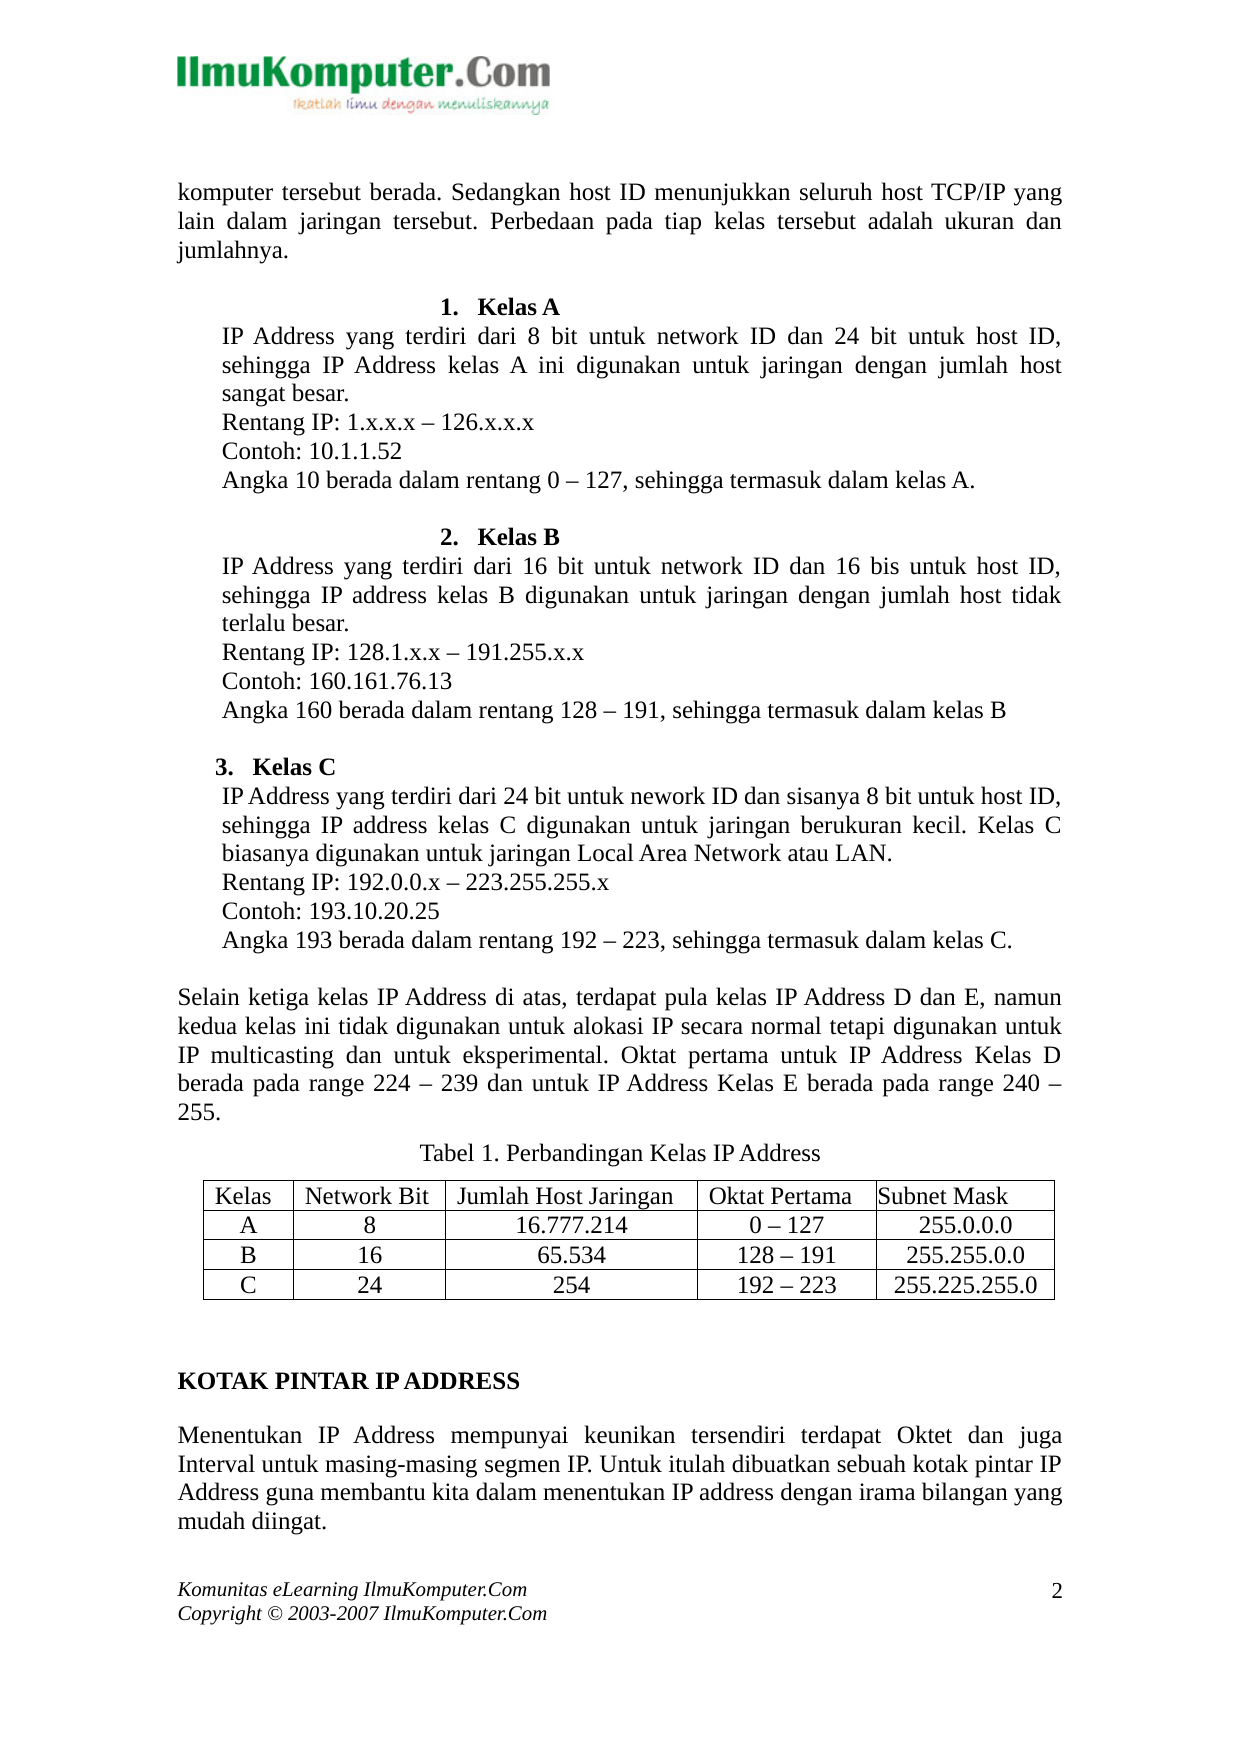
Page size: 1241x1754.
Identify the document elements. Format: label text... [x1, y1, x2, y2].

list Kelas A [440, 292, 1063, 321]
table_header Subnet Mask [877, 1181, 1054, 1209]
text Angka 160 berada dalam rentang 128 – 191, sehingga termasuk dalam kelas B [222, 695, 1063, 723]
table_header Jumlah Host Jaringan [446, 1181, 697, 1209]
text Contoh: 193.10.20.25 [222, 896, 1063, 925]
table_cell 8 [294, 1211, 445, 1239]
text IP Address yang terdiri dari 8 bit untuk network ID dan 24 bit untuk host ID, sehingga IP Address kelas A ini digunakan untuk jaringan dengan jumlah host sangat besar. [222, 321, 1063, 407]
text KOTAK PINTAR IP ADDRESS [177, 1366, 1063, 1395]
table_cell 255.255.0.0 [877, 1240, 1054, 1269]
text Rentang IP: 1.x.x.x – 126.x.x.x [222, 407, 1063, 436]
table_header Oktat Pertama [698, 1181, 876, 1209]
table_cell 192 – 223 [698, 1270, 876, 1299]
list Kelas C [215, 752, 1063, 781]
text Angka 10 berada dalam rentang 0 – 127, sehingga termasuk dalam kelas A. [222, 465, 1063, 493]
table_header Kelas [204, 1181, 293, 1209]
text Menentukan IP Address mempunyai keunikan tersendiri terdapat Oktet dan juga Interval untuk masing-masing segmen IP. Untuk itulah dibuatkan sebuah kotak pintar IP Address guna membantu kita dalam menentukan IP address dengan irama bilangan yang mudah diingat. [177, 1420, 1063, 1535]
text IP Address yang terdiri dari 16 bit untuk network ID dan 16 bis untuk host ID, sehingga IP address kelas B digunakan untuk jaringan dengan jumlah host tidak terlalu besar. [222, 551, 1063, 637]
text komputer tersebut berada. Sedangkan host ID menunjukkan seluruh host TCP/IP yang lain dalam jaringan tersebut. Perbedaan pada tiap kelas tersebut adalah ukuran dan jumlahnya. [177, 177, 1063, 263]
table_cell C [204, 1270, 293, 1299]
table_cell 255.0.0.0 [877, 1211, 1054, 1239]
table_cell A [204, 1211, 293, 1239]
table_header Network Bit [294, 1181, 445, 1209]
list Kelas B [440, 522, 1063, 551]
table_cell 16 [294, 1240, 445, 1269]
table_cell 128 – 191 [698, 1240, 876, 1269]
table_cell 255.225.255.0 [877, 1270, 1054, 1299]
table_cell 65.534 [446, 1240, 697, 1269]
table_cell 16.777.214 [446, 1211, 697, 1239]
text Rentang IP: 192.0.0.x – 223.255.255.x [222, 867, 1063, 896]
text Angka 193 berada dalam rentang 192 – 223, sehingga termasuk dalam kelas C. [222, 925, 1063, 953]
text Tabel 1. Perbandingan Kelas IP Address [177, 1138, 1063, 1167]
text Contoh: 10.1.1.52 [222, 436, 1063, 465]
table_cell 0 – 127 [698, 1211, 876, 1239]
table_cell B [204, 1240, 293, 1269]
text Selain ketiga kelas IP Address di atas, terdapat pula kelas IP Address D dan E, namun kedua kelas ini tidak digunakan untuk alokasi IP secara normal tetapi digunakan untuk IP multicasting dan untuk eksperimental. Oktat pertama untuk IP Address Kelas D berada pada range 224 – 239 dan untuk IP Address Kelas E berada pada range 240 – 255. [177, 982, 1063, 1126]
table_cell 24 [294, 1270, 445, 1299]
text Rentang IP: 128.1.x.x – 191.255.x.x [222, 637, 1063, 666]
text Contoh: 160.161.76.13 [222, 666, 1063, 695]
table_cell 254 [446, 1270, 697, 1299]
text IP Address yang terdiri dari 24 bit untuk nework ID dan sisanya 8 bit untuk host ID, sehingga IP address kelas C digunakan untuk jaringan berukuran kecil. Kelas C biasanya digunakan untuk jaringan Local Area Network atau LAN. [222, 781, 1063, 867]
